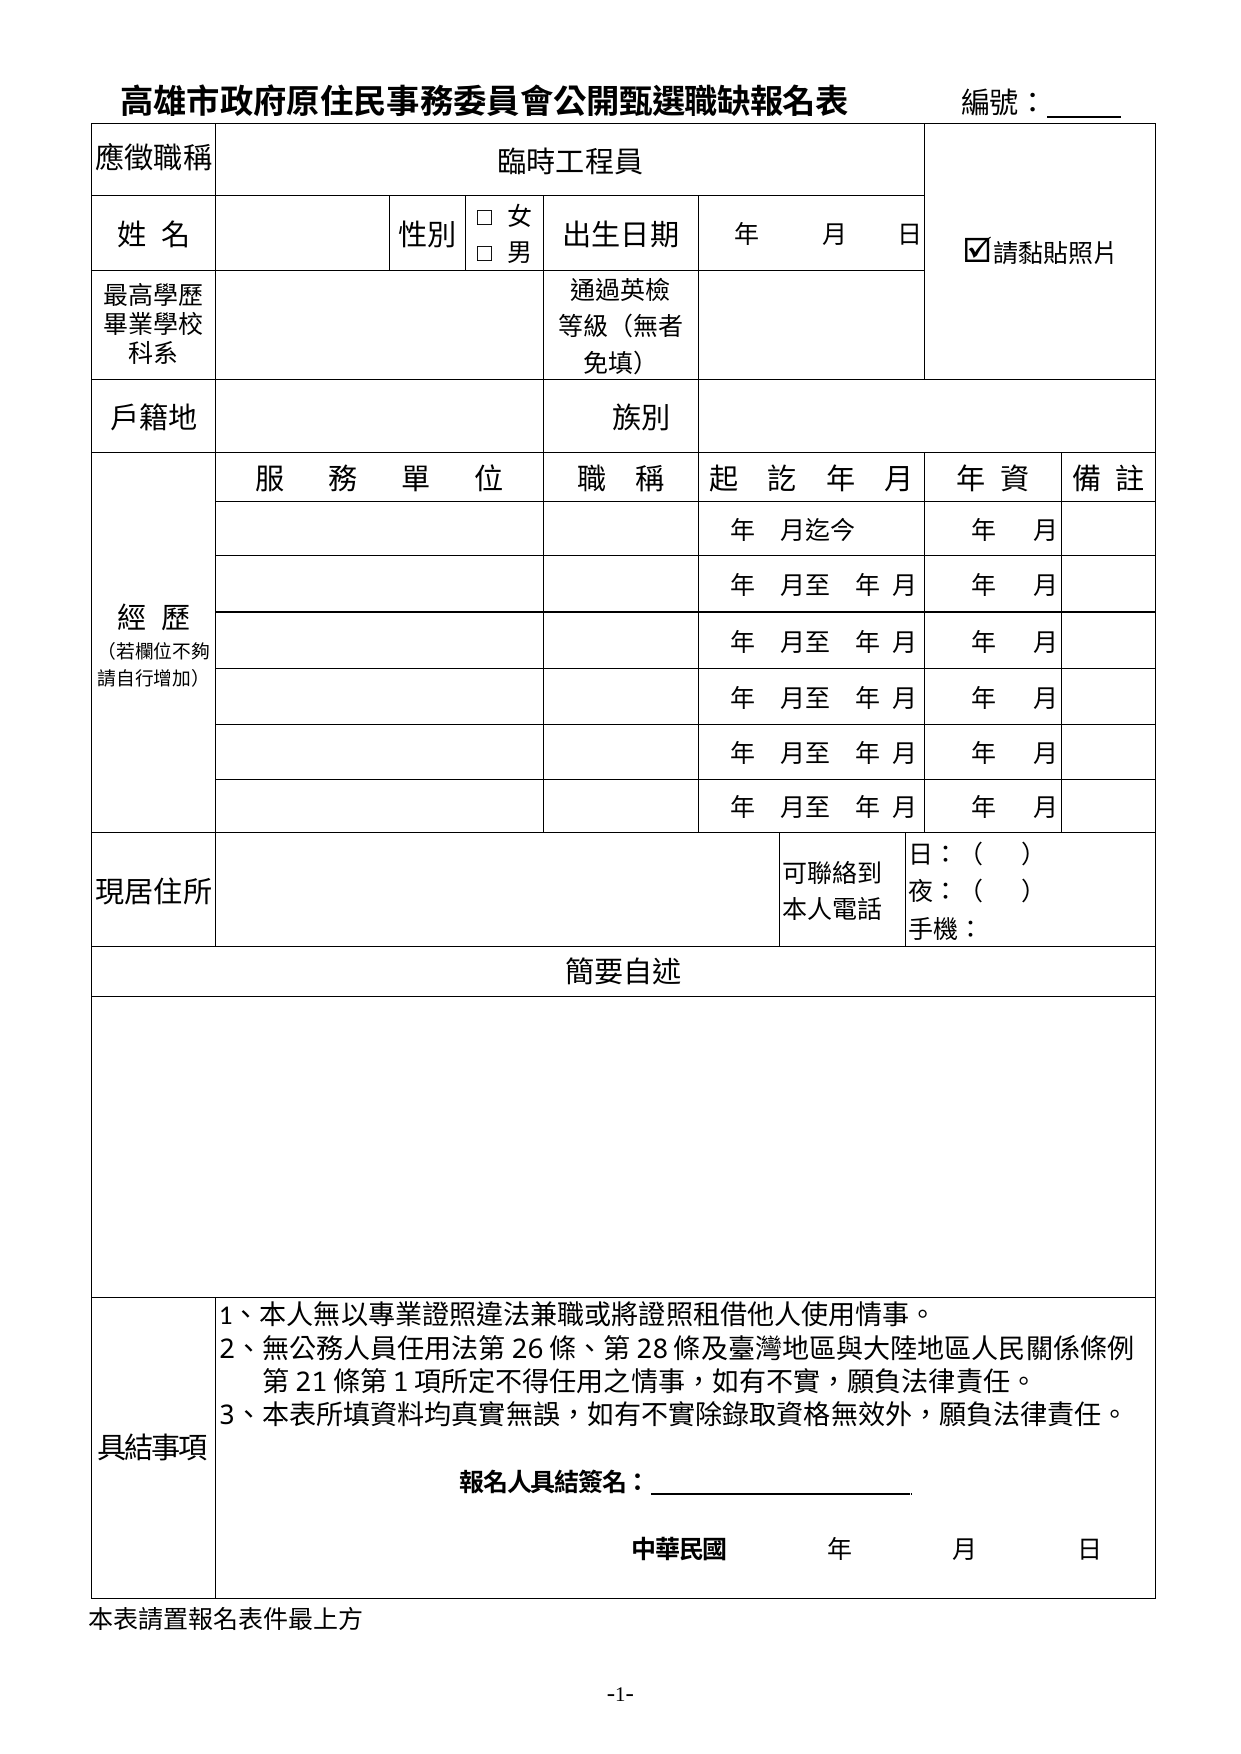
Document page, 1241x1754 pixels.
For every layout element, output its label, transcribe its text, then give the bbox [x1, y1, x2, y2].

table_cell [216, 556, 543, 611]
table_cell [544, 780, 698, 832]
text 高雄市政府原住民事務委員會公開甄選職缺報名表 編號： [89, 75, 1152, 123]
table_cell 年 月 [925, 502, 1061, 555]
table_cell 年 月至 年 月 [699, 669, 924, 724]
table_cell [1160, 1297, 1164, 1598]
table_cell [544, 613, 698, 668]
table_cell [699, 271, 924, 379]
table_cell 出生日期 [544, 196, 698, 269]
table_cell [216, 196, 389, 269]
table_cell 經 歷 （若欄位不夠請自行增加） [92, 453, 215, 832]
table_cell [1160, 832, 1164, 946]
table_cell 年 月 日 [699, 196, 924, 269]
table_cell [1160, 611, 1164, 668]
table_header [1160, 123, 1164, 195]
table_cell [1160, 501, 1164, 555]
table_cell □ 女 □ 男 [466, 196, 543, 269]
table_cell 年 月 [925, 669, 1061, 724]
table_cell [1160, 946, 1164, 996]
table_cell 具結事項 [92, 1298, 215, 1598]
table_cell 年 月 [925, 780, 1061, 832]
table_cell [1062, 502, 1155, 555]
table_cell [1160, 555, 1164, 611]
table_cell [1160, 668, 1164, 724]
table_cell 年 月 [925, 613, 1061, 668]
table_cell 族別 [544, 380, 698, 452]
table_cell [699, 380, 1155, 452]
table_cell 年 月 [925, 556, 1061, 611]
table_header 臨時工程員 [216, 124, 924, 195]
table_cell 起 訖 年 月 [699, 453, 924, 501]
table_cell 服 務 單 位 [216, 453, 543, 501]
table_cell [216, 669, 543, 724]
table_cell 性別 [390, 196, 465, 269]
table_cell [1160, 996, 1164, 1297]
text 本表請置報名表件最上方 [89, 1599, 1152, 1635]
table_cell 姓 名 [92, 196, 215, 269]
table_cell [1062, 669, 1155, 724]
table_cell [544, 502, 698, 555]
table_cell [216, 780, 543, 832]
table_cell [216, 833, 779, 946]
table_header 應徵職稱 [92, 124, 215, 195]
table_cell 年 月至 年 月 [699, 613, 924, 668]
table_cell 簡要自述 [92, 947, 1155, 996]
table_cell [1160, 379, 1164, 452]
table_cell [216, 502, 543, 555]
table_cell 年 月至 年 月 [699, 780, 924, 832]
table_cell [92, 997, 1155, 1297]
table_cell 現居住所 [92, 833, 215, 946]
table_cell 日：（ ） 夜：（ ） 手機： [906, 833, 1155, 946]
table_cell [1160, 195, 1164, 269]
table_cell [1160, 452, 1164, 501]
table_cell [1160, 779, 1164, 832]
table_cell [216, 380, 543, 452]
table_cell [216, 725, 543, 779]
table_cell [216, 613, 543, 668]
table_cell 年 月至 年 月 [699, 556, 924, 611]
table_cell 年 月 [925, 725, 1061, 779]
table_cell 可聯絡到 本人電話 [780, 833, 905, 946]
table_cell 備 註 [1062, 453, 1155, 501]
table_cell [1062, 556, 1155, 611]
table_cell 年 資 [925, 453, 1061, 501]
table_cell [216, 271, 543, 379]
table_cell [1062, 613, 1155, 668]
table_cell 職 稱 [544, 453, 698, 501]
table_cell 通過英檢 等級（無者免填） [544, 271, 698, 379]
table_cell [544, 556, 698, 611]
table_cell 最高學歷 畢業學校科系 [92, 271, 215, 379]
table_cell 1、本人無以專業證照違法兼職或將證照租借他人使用情事。 2、無公務人員任用法第26條、第28條及臺灣地區與大陸地區人民關係條例第21條第1項所定不得任用之情事，如有不實，願負法律責任。 3、本表所填資料均真實無誤，如有不實除錄取資格無效外，願負法律責任。 報名人具結簽名： 中華民國 年 月 日 [216, 1298, 1155, 1598]
table_cell [544, 725, 698, 779]
table_cell [1062, 780, 1155, 832]
table_cell [1160, 724, 1164, 779]
table_cell 年 月至 年 月 [699, 725, 924, 779]
table_cell [544, 669, 698, 724]
table_cell 年 月迄今 [699, 502, 924, 555]
table_cell [1160, 270, 1164, 379]
table_cell [1062, 725, 1155, 779]
table_header 請黏貼照片 [925, 124, 1155, 379]
table_cell 戶籍地 [92, 380, 215, 452]
